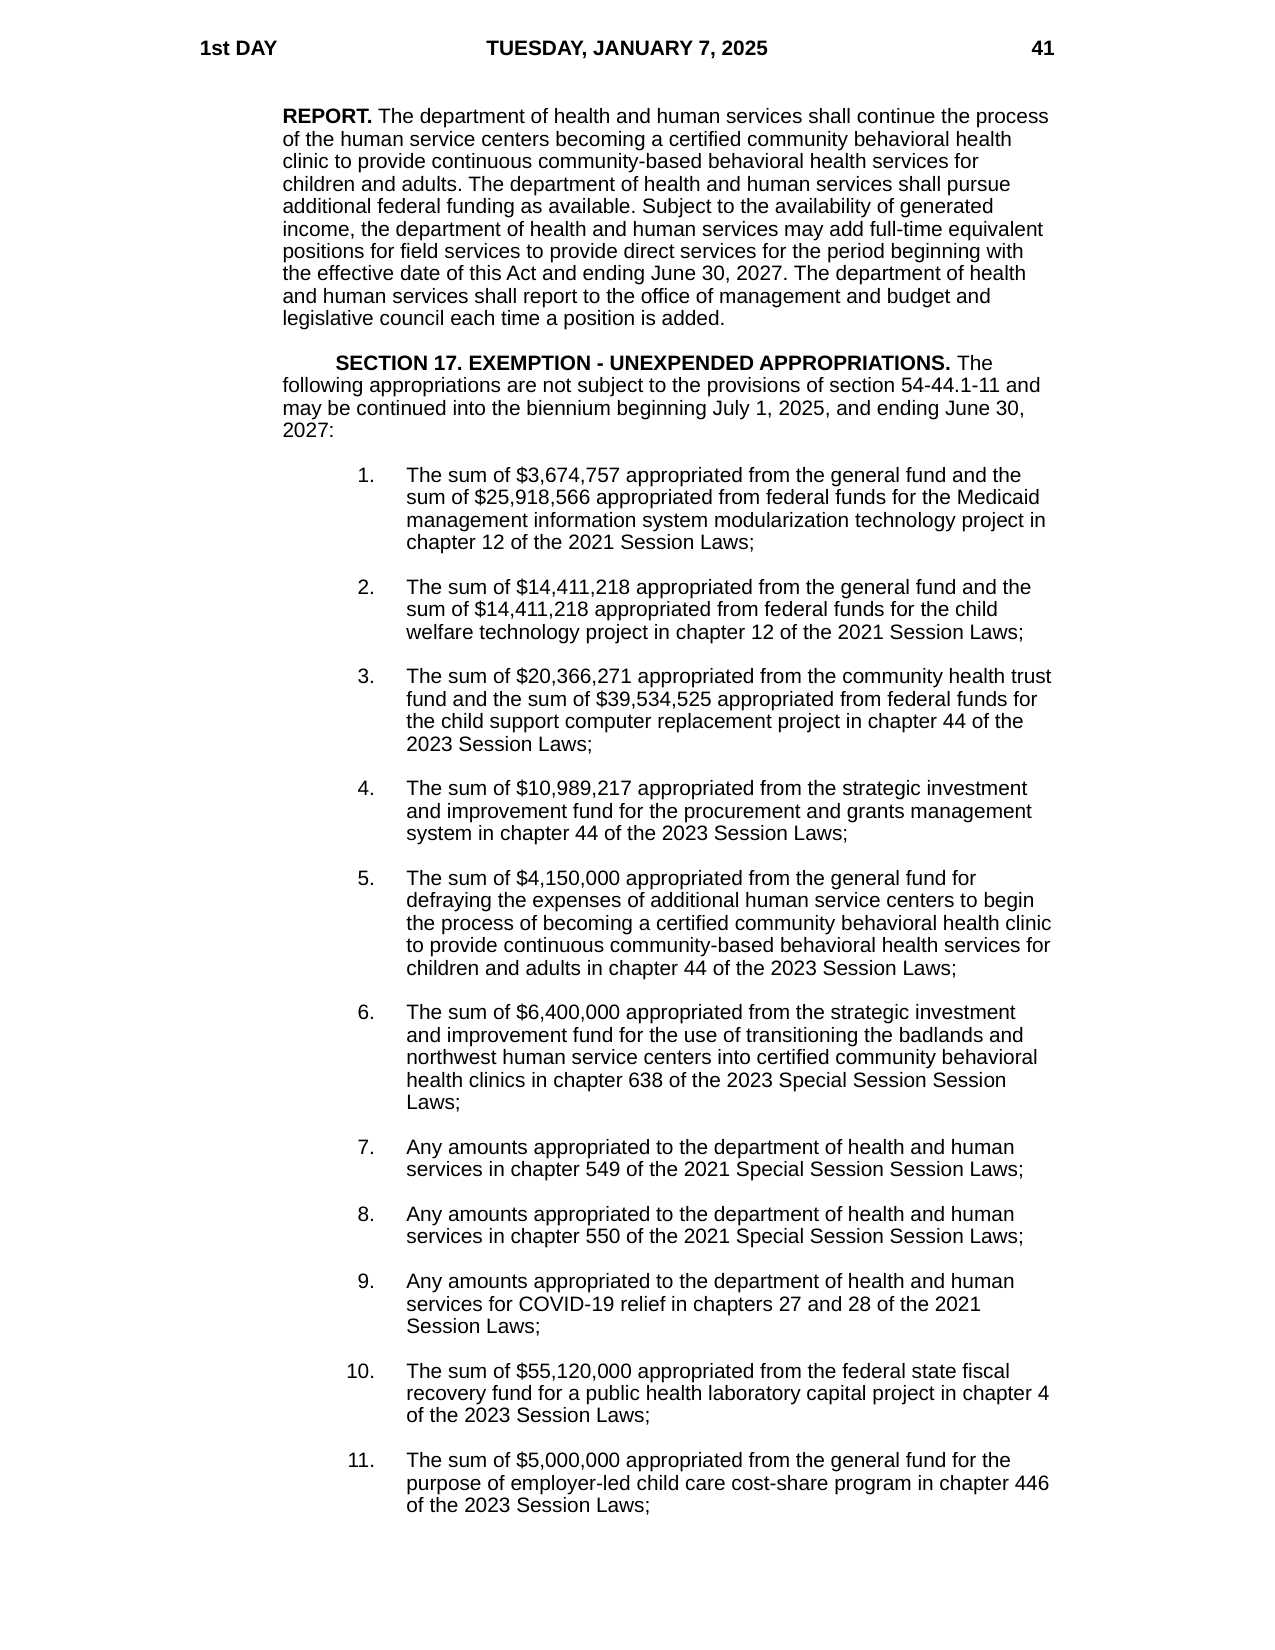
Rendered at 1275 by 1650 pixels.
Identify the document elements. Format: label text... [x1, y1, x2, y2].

text 10. The sum of $55,120,000 appropriated from the federal state fiscal recovery fund for a public health laboratory capital project in chapter 4 of the 2023 Session Laws; [199, 1360, 1054, 1427]
text 8. Any amounts appropriated to the department of health and human services in chapter 550 of the 2021 Special Session Session Laws; [199, 1203, 1054, 1248]
text - REPORT. The department of health and human services shall continue the process of the human service centers becoming a certified community behavioral health clinic to provide continuous community-based behavioral health services for children and adults. The department of health and human services shall pursue additional federal funding as available. Subject to the availability of generated income, the department of health and human services may add full-time equivalent positions for field services to provide direct services for the period beginning with the effective date of this Act and ending June 30, 2027. The department of health and human services shall report to the office of management and budget and legislative council each time a position is added. [282, 106, 1054, 330]
text 1. The sum of $3,674,757 appropriated from the general fund and the sum of $25,918,566 appropriated from federal funds for the Medicaid management information system modularization technology project in chapter 12 of the 2021 Session Laws; [199, 464, 1054, 554]
subtitle Page 41 [9, 9, 109, 33]
text [0, 0, 118, 42]
text 3. The sum of $20,366,271 appropriated from the community health trust fund and the sum of $39,534,525 appropriated from federal funds for the child support computer replacement project in chapter 44 of the 2023 Session Laws; [199, 666, 1054, 756]
text 4. The sum of $10,989,217 appropriated from the strategic investment and improvement fund for the procurement and grants management system in chapter 44 of the 2023 Session Laws; [199, 778, 1054, 845]
text SECTION 17. EXEMPTION - UNEXPENDED APPROPRIATIONS. The following appropriations are not subject to the provisions of section 54-44.1-11 and may be continued into the biennium beginning July 1, 2025, and ending June 30, 2027: [282, 352, 1054, 442]
text 5. The sum of $4,150,000 appropriated from the general fund for defraying the expenses of additional human service centers to begin the process of becoming a certified community behavioral health clinic to provide continuous community-based behavioral health services for children and adults in chapter 44 of the 2023 Session Laws; [199, 867, 1054, 979]
text 11. The sum of $5,000,000 appropriated from the general fund for the purpose of employer-led child care cost-share program in chapter 446 of the 2023 Session Laws; [199, 1450, 1054, 1517]
text 2. The sum of $14,411,218 appropriated from the general fund and the sum of $14,411,218 appropriated from federal funds for the child welfare technology project in chapter 12 of the 2021 Session Laws; [199, 576, 1054, 643]
text 9. Any amounts appropriated to the department of health and human services for COVID-19 relief in chapters 27 and 28 of the 2021 Session Laws; [199, 1271, 1054, 1338]
text 7. Any amounts appropriated to the department of health and human services in chapter 549 of the 2021 Special Session Session Laws; [199, 1136, 1054, 1181]
text 6. The sum of $6,400,000 appropriated from the strategic investment and improvement fund for the use of transitioning the badlands and northwest human service centers into certified community behavioral health clinics in chapter 638 of the 2023 Special Session Session Laws; [199, 1002, 1054, 1114]
